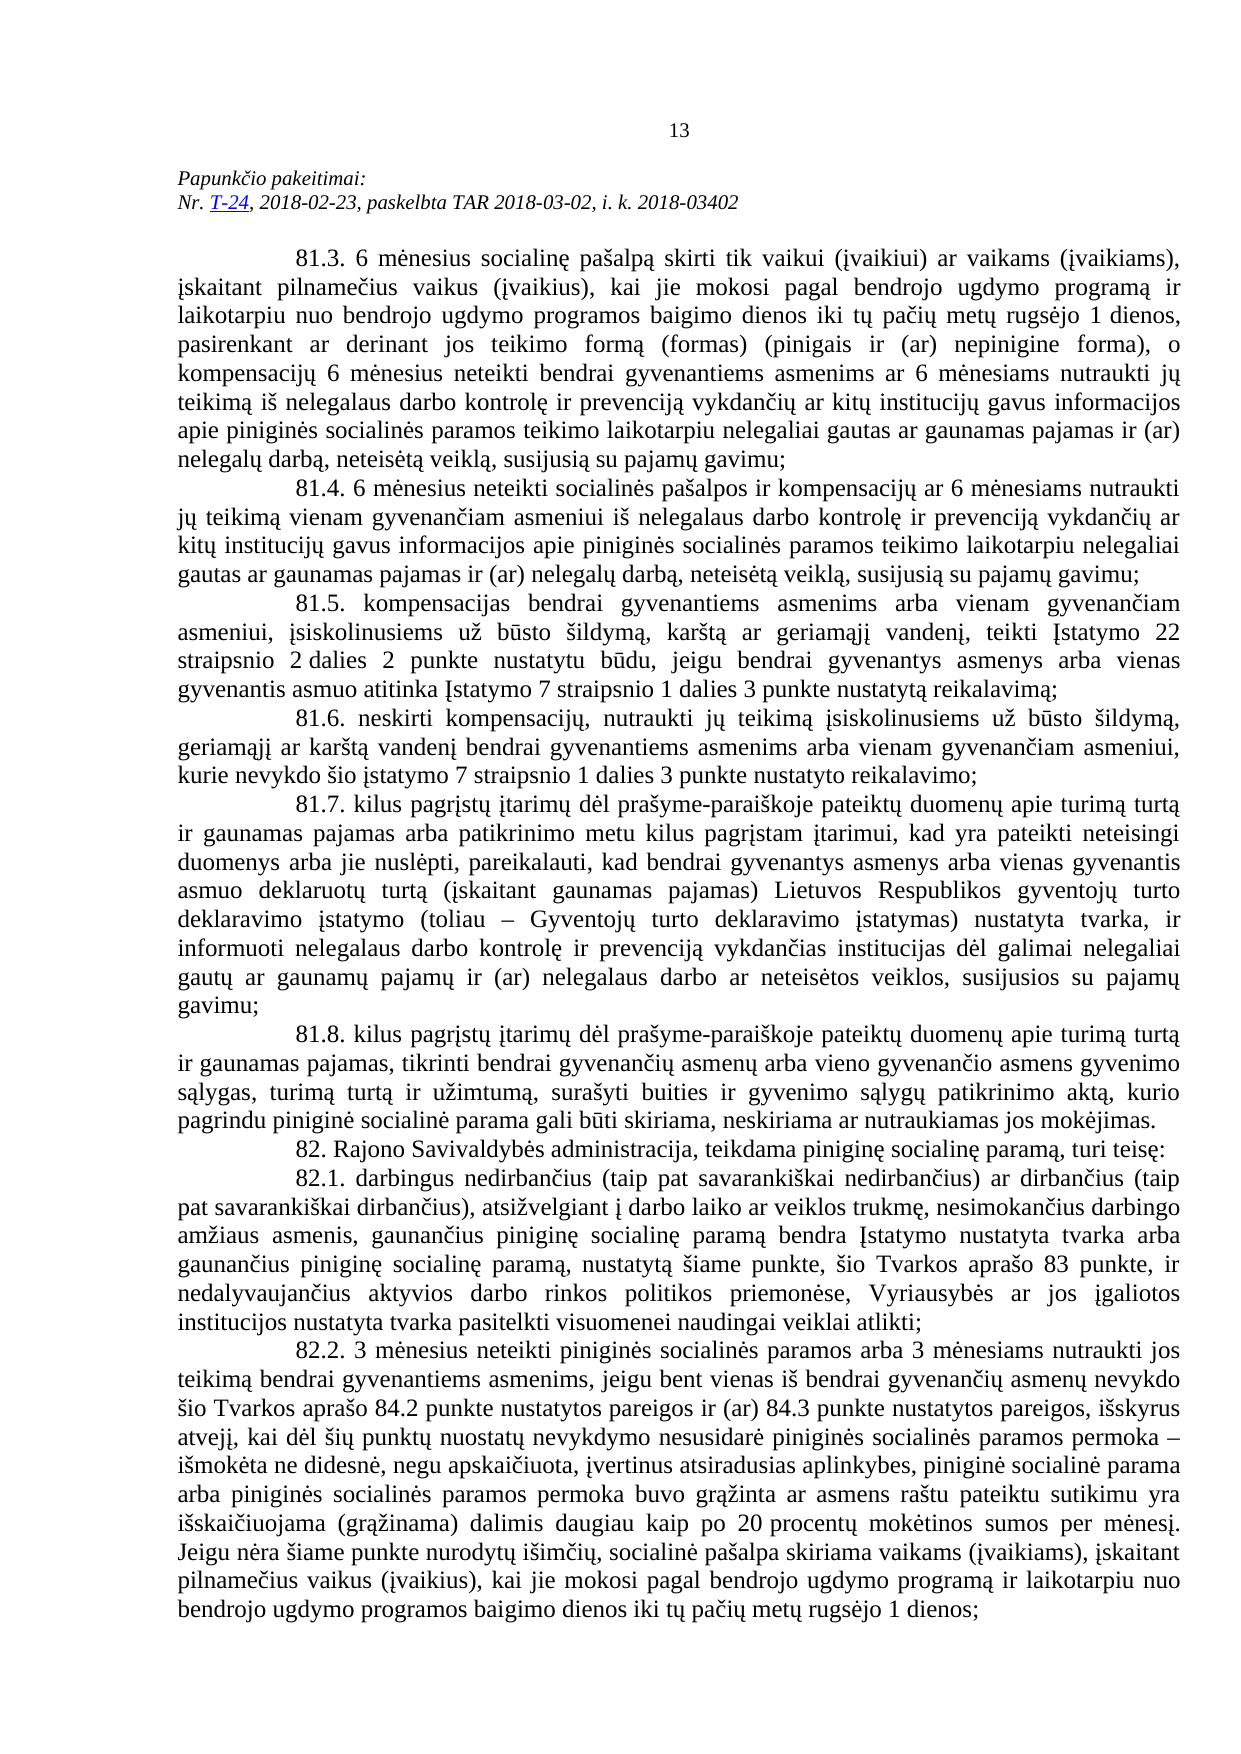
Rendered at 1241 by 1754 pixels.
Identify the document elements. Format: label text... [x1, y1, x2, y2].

text Papunkčio pakeitimai: [177, 166, 1181, 190]
text 82.2. 3 mėnesius neteikti piniginės socialinės paramos arba 3 mėnesiams nutraukti jos teikimą bendrai gyvenantiems asmenims, jeigu bent vienas iš bendrai gyvenančių asmenų nevykdo šio Tvarkos aprašo 84.2 punkte nustatytos pareigos ir (ar) 84.3 punkte nustatytos pareigos, išskyrus atvejį, kai dėl šių punktų nuostatų nevykdymo nesusidarė piniginės socialinės paramos permoka – išmokėta ne didesnė, negu apskaičiuota, įvertinus atsiradusias aplinkybes, piniginė socialinė parama arba piniginės socialinės paramos permoka buvo grąžinta ar asmens raštu pateiktu sutikimu yra išskaičiuojama (grąžinama) dalimis daugiau kaip po 20 procentų mokėtinos sumos per mėnesį. Jeigu nėra šiame punkte nurodytų išimčių, socialinė pašalpa skiriama vaikams (įvaikiams), įskaitant pilnamečius vaikus (įvaikius), kai jie mokosi pagal bendrojo ugdymo programą ir laikotarpiu nuo bendrojo ugdymo programos baigimo dienos iki tų pačių metų rugsėjo 1 dienos; [177, 1336, 1181, 1623]
text 81.3. 6 mėnesius socialinę pašalpą skirti tik vaikui (įvaikiui) ar vaikams (įvaikiams), įskaitant pilnamečius vaikus (įvaikius), kai jie mokosi pagal bendrojo ugdymo programą ir laikotarpiu nuo bendrojo ugdymo programos baigimo dienos iki tų pačių metų rugsėjo 1 dienos, pasirenkant ar derinant jos teikimo formą (formas) (pinigais ir (ar) nepinigine forma), o kompensacijų 6 mėnesius neteikti bendrai gyvenantiems asmenims ar 6 mėnesiams nutraukti jų teikimą iš nelegalaus darbo kontrolę ir prevenciją vykdančių ar kitų institucijų gavus informacijos apie piniginės socialinės paramos teikimo laikotarpiu nelegaliai gautas ar gaunamas pajamas ir (ar) nelegalų darbą, neteisėtą veiklą, susijusią su pajamų gavimu; [177, 243, 1181, 473]
text 81.4. 6 mėnesius neteikti socialinės pašalpos ir kompensacijų ar 6 mėnesiams nutraukti jų teikimą vienam gyvenančiam asmeniui iš nelegalaus darbo kontrolę ir prevenciją vykdančių ar kitų institucijų gavus informacijos apie piniginės socialinės paramos teikimo laikotarpiu nelegaliai gautas ar gaunamas pajamas ir (ar) nelegalų darbą, neteisėtą veiklą, susijusią su pajamų gavimu; [177, 473, 1181, 588]
text 81.8. kilus pagrįstų įtarimų dėl prašyme-paraiškoje pateiktų duomenų apie turimą turtą ir gaunamas pajamas, tikrinti bendrai gyvenančių asmenų arba vieno gyvenančio asmens gyvenimo sąlygas, turimą turtą ir užimtumą, surašyti buities ir gyvenimo sąlygų patikrinimo aktą, kurio pagrindu piniginė socialinė parama gali būti skiriama, neskiriama ar nutraukiamas jos mokėjimas. [177, 1019, 1181, 1134]
text 81.5. kompensacijas bendrai gyvenantiems asmenims arba vienam gyvenančiam asmeniui, įsiskolinusiems už būsto šildymą, karštą ar geriamąjį vandenį, teikti Įstatymo 22 straipsnio 2 dalies 2 punkte nustatytu būdu, jeigu bendrai gyvenantys asmenys arba vienas gyvenantis asmuo atitinka Įstatymo 7 straipsnio 1 dalies 3 punkte nustatytą reikalavimą; [177, 588, 1181, 703]
text 82. Rajono Savivaldybės administracija, teikdama piniginę socialinę paramą, turi teisę: [177, 1134, 1181, 1163]
text 82.1. darbingus nedirbančius (taip pat savarankiškai nedirbančius) ar dirbančius (taip pat savarankiškai dirbančius), atsižvelgiant į darbo laiko ar veiklos trukmę, nesimokančius darbingo amžiaus asmenis, gaunančius piniginę socialinę paramą bendra Įstatymo nustatyta tvarka arba gaunančius piniginę socialinę paramą, nustatytą šiame punkte, šio Tvarkos aprašo 83 punkte, ir nedalyvaujančius aktyvios darbo rinkos politikos priemonėse, Vyriausybės ar jos įgaliotos institucijos nustatyta tvarka pasitelkti visuomenei naudingai veiklai atlikti; [177, 1163, 1181, 1336]
text Nr. T-24, 2018-02-23, paskelbta TAR 2018-03-02, i. k. 2018-03402 [177, 190, 1181, 214]
text 81.7. kilus pagrįstų įtarimų dėl prašyme-paraiškoje pateiktų duomenų apie turimą turtą ir gaunamas pajamas arba patikrinimo metu kilus pagrįstam įtarimui, kad yra pateikti neteisingi duomenys arba jie nuslėpti, pareikalauti, kad bendrai gyvenantys asmenys arba vienas gyvenantis asmuo deklaruotų turtą (įskaitant gaunamas pajamas) Lietuvos Respublikos gyventojų turto deklaravimo įstatymo (toliau – Gyventojų turto deklaravimo įstatymas) nustatyta tvarka, ir informuoti nelegalaus darbo kontrolę ir prevenciją vykdančias institucijas dėl galimai nelegaliai gautų ar gaunamų pajamų ir (ar) nelegalaus darbo ar neteisėtos veiklos, susijusios su pajamų gavimu; [177, 789, 1181, 1019]
text 81.6. neskirti kompensacijų, nutraukti jų teikimą įsiskolinusiems už būsto šildymą, geriamąjį ar karštą vandenį bendrai gyvenantiems asmenims arba vienam gyvenančiam asmeniui, kurie nevykdo šio įstatymo 7 straipsnio 1 dalies 3 punkte nustatyto reikalavimo; [177, 703, 1181, 789]
